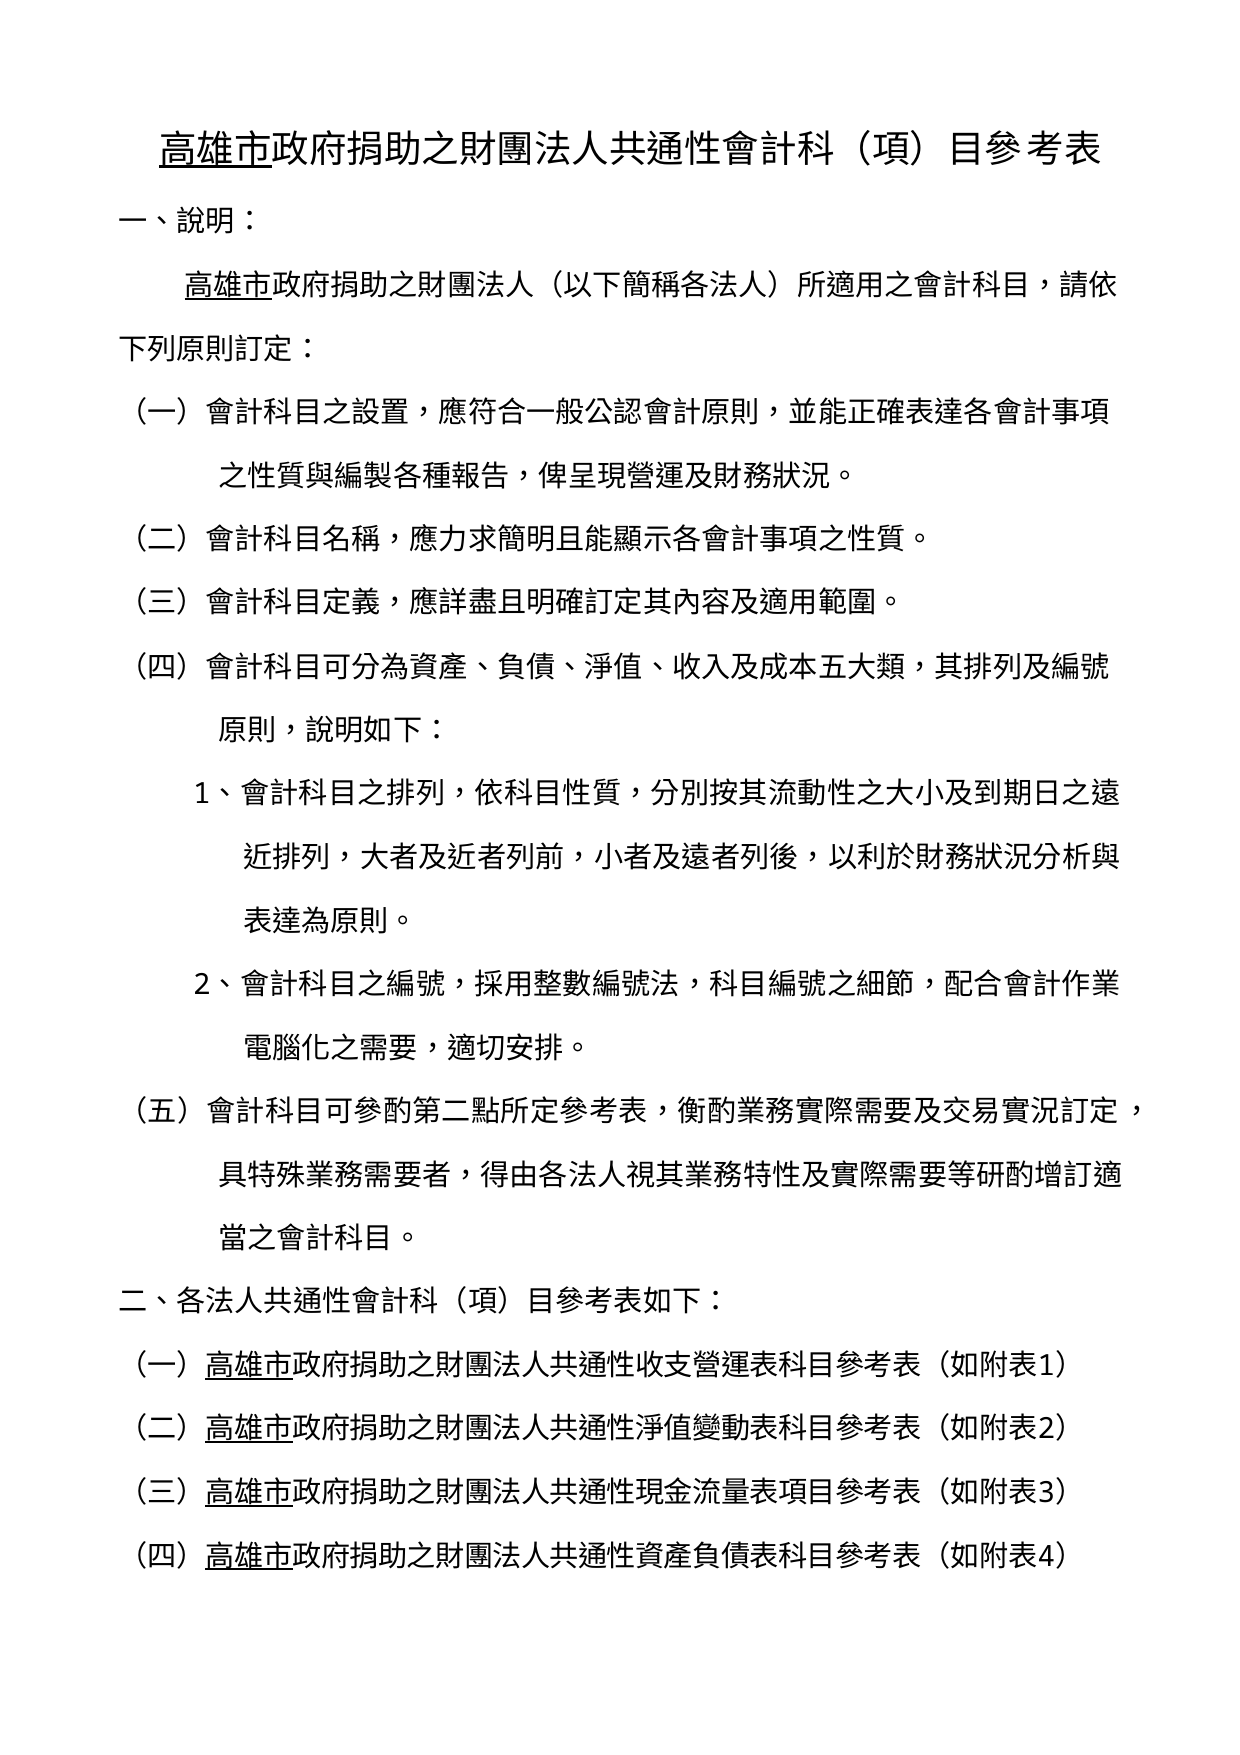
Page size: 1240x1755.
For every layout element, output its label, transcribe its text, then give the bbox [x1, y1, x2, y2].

text （三）會計科目定義，應詳盡且明確訂定其內容及適用範圍。 [118, 579, 1146, 621]
text （二）高雄市政府捐助之財團法人共通性淨值變動表科目參考表（如附表2） [118, 1405, 1146, 1447]
text 高雄市政府捐助之財團法人共通性會 計科（項）目參 考表 [114, 121, 1146, 173]
text （五）會計科目可參酌第二點所定參考表，衡酌業務實際需要及交易實況訂定，具特殊業務需要者，得由各法人視其業務特性及實際需要等研酌增訂適當之會計科目。 [118, 1088, 1123, 1257]
text （二）會計科目名稱，應力求簡明且能顯示各會計事項之性質。 [118, 516, 1146, 558]
text 1、會計科目之排列，依科目性質，分別按其流動性之大小及到期日之遠近排列，大者及近者列前，小者及遠者列後，以利於財務狀況分析與表達為原則。 [193, 770, 1123, 939]
text 高雄市政府捐助之財團法人（以下簡稱各法人）所適用之會計科目，請依下列原則訂定： [118, 262, 1122, 368]
text 2、會計科目之編號，採用整數編號法，科目編號之細節，配合會計作業電腦化之需要，適切安排。 [193, 961, 1122, 1067]
text （四）會計科目可分為資產、負債、淨值、收入及成本五大類，其排列及編號原則，說明如下： [118, 643, 1123, 749]
text 二、各法人共通性會計科（項）目參考表如下： [118, 1278, 1146, 1320]
text （四）高雄市政府捐助之財團法人共通性資產負債表科目參考表（如附表4） [118, 1532, 1146, 1574]
text （一）高雄市政府捐助之財團法人共通性收支營運表科目參考表（如附表1） [118, 1341, 1146, 1384]
text （三）高雄市政府捐助之財團法人共通性現金流量表項目參考表（如附表3） [118, 1468, 1146, 1511]
text 一、說明： [118, 198, 1146, 240]
text （一）會計科目之設置，應符合一般公認會計原則，並能正確表達各會計事項之性質與編製各種報告，俾呈現營運及財務狀況。 [118, 389, 1123, 494]
